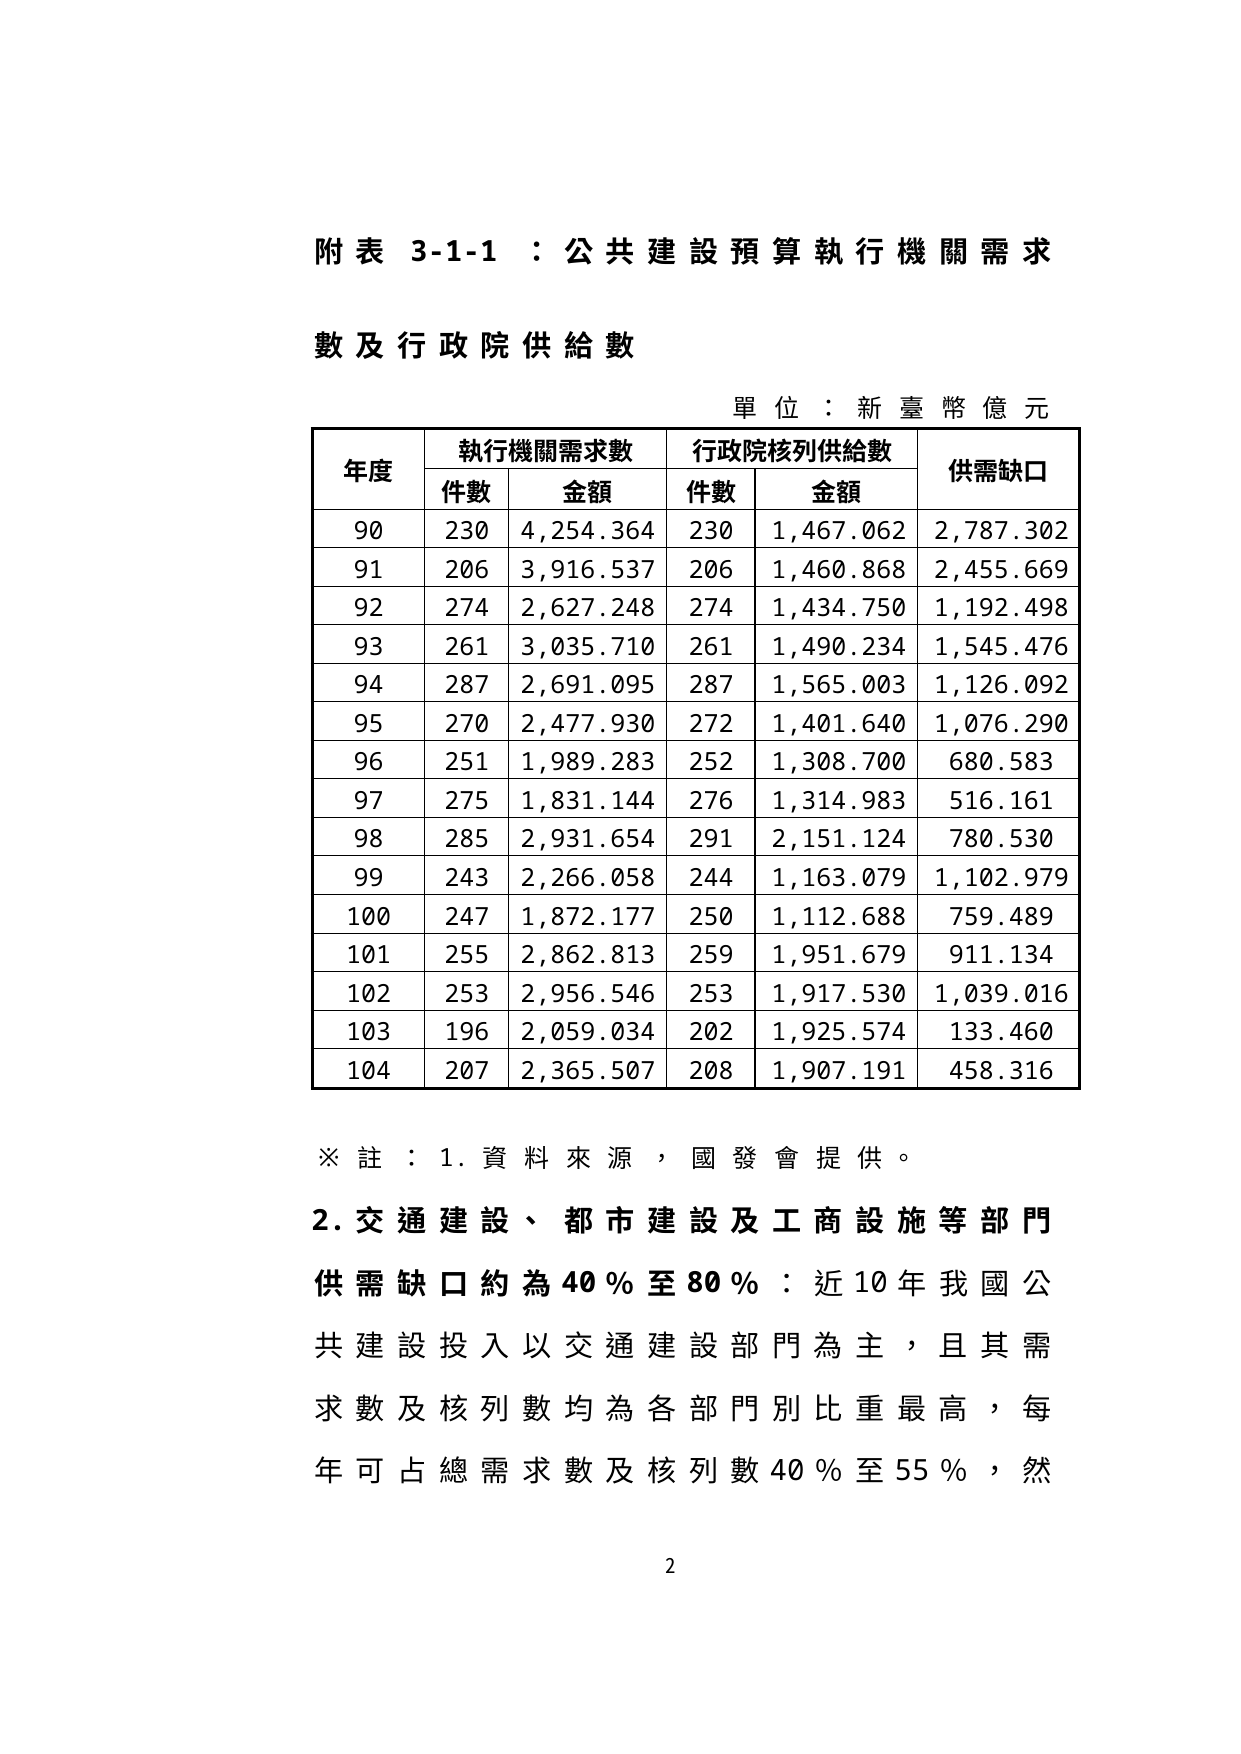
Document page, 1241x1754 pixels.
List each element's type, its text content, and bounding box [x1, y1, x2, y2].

table_cell 金額 [509, 469, 666, 508]
table_cell 102 [314, 972, 424, 1009]
table_cell 2,266.058 [509, 856, 666, 894]
table_cell 92 [314, 587, 424, 624]
table_cell 259 [667, 934, 754, 971]
table_cell 133.460 [918, 1011, 1078, 1048]
table_cell 275 [425, 779, 508, 817]
table_cell 1,126.092 [918, 664, 1078, 701]
table_cell 98 [314, 818, 424, 855]
table_cell 1,490.234 [756, 625, 917, 663]
table_cell 276 [667, 779, 754, 817]
table_cell 207 [425, 1049, 508, 1087]
table_cell 1,308.700 [756, 741, 917, 778]
table_cell 2,477.930 [509, 702, 666, 740]
table_header 行政院核列供給數 [667, 430, 917, 468]
table_cell 270 [425, 702, 508, 740]
table_cell 1,831.144 [509, 779, 666, 817]
table_cell 243 [425, 856, 508, 894]
table_cell 2,862.813 [509, 934, 666, 971]
table_cell 2,787.302 [918, 510, 1078, 547]
table_cell 272 [667, 702, 754, 740]
table_cell 101 [314, 934, 424, 971]
table_cell 206 [667, 548, 754, 586]
table_header 執行機關需求數 [425, 430, 666, 468]
table_cell 759.489 [918, 895, 1078, 932]
table_cell 1,192.498 [918, 587, 1078, 624]
table_cell 2,365.507 [509, 1049, 666, 1087]
table_cell 251 [425, 741, 508, 778]
table_cell 291 [667, 818, 754, 855]
table_cell 1,872.177 [509, 895, 666, 932]
table_cell 1,102.979 [918, 856, 1078, 894]
table_cell 2,931.654 [509, 818, 666, 855]
table_cell 287 [425, 664, 508, 701]
table_cell 4,254.364 [509, 510, 666, 547]
table_cell 1,907.191 [756, 1049, 917, 1087]
table_cell 1,545.476 [918, 625, 1078, 663]
text ※註：1.資料來源，國發會提供。 [301, 1115, 1058, 1177]
table_cell 285 [425, 818, 508, 855]
table_cell 230 [667, 510, 754, 547]
table_cell 458.316 [918, 1049, 1078, 1087]
table_cell 2,627.248 [509, 587, 666, 624]
table_cell 780.530 [918, 818, 1078, 855]
table_cell 253 [667, 972, 754, 1009]
table_cell 2,956.546 [509, 972, 666, 1009]
table_cell 261 [425, 625, 508, 663]
table_cell 1,076.290 [918, 702, 1078, 740]
table_cell 1,039.016 [918, 972, 1078, 1009]
table_cell 93 [314, 625, 424, 663]
table_header 供需缺口 [918, 430, 1078, 508]
table_cell 1,401.640 [756, 702, 917, 740]
table_cell 252 [667, 741, 754, 778]
table_cell 274 [425, 587, 508, 624]
table_cell 95 [314, 702, 424, 740]
table_cell 680.583 [918, 741, 1078, 778]
table_cell 1,163.079 [756, 856, 917, 894]
text 2.交通建設、都市建設及工商設施等部門供需缺口約為40％至80％：近10年我國公共建設投入以交通建設部門為主，且其需求數及核列數均為各部門別比重最高，每年可占總需求數及核列數40％至55％，然 [271, 1177, 1058, 1490]
table_cell 1,565.003 [756, 664, 917, 701]
table_cell 287 [667, 664, 754, 701]
table_cell 103 [314, 1011, 424, 1048]
table_cell 1,467.062 [756, 510, 917, 547]
table_cell 255 [425, 934, 508, 971]
table_cell 1,460.868 [756, 548, 917, 586]
text 單位：新臺幣億元 [183, 365, 1058, 427]
table_cell 1,951.679 [756, 934, 917, 971]
table_cell 99 [314, 856, 424, 894]
table_cell 94 [314, 664, 424, 701]
table_cell 1,434.750 [756, 587, 917, 624]
table_cell 516.161 [918, 779, 1078, 817]
table_cell 100 [314, 895, 424, 932]
table_cell 金額 [756, 469, 917, 508]
table_cell 253 [425, 972, 508, 1009]
table_cell 2,059.034 [509, 1011, 666, 1048]
table_cell 96 [314, 741, 424, 778]
table_cell 1,112.688 [756, 895, 917, 932]
table_cell 90 [314, 510, 424, 547]
table_cell 2,151.124 [756, 818, 917, 855]
table_cell 2,691.095 [509, 664, 666, 701]
table_cell 247 [425, 895, 508, 932]
table_cell 250 [667, 895, 754, 932]
table_cell 1,925.574 [756, 1011, 917, 1048]
table_cell 261 [667, 625, 754, 663]
table_cell 91 [314, 548, 424, 586]
table_cell 3,916.537 [509, 548, 666, 586]
table_cell 1,917.530 [756, 972, 917, 1009]
table_cell 1,989.283 [509, 741, 666, 778]
table_cell 202 [667, 1011, 754, 1048]
table_cell 230 [425, 510, 508, 547]
table_cell 2,455.669 [918, 548, 1078, 586]
table_cell 件數 [667, 469, 754, 508]
table_cell 911.134 [918, 934, 1078, 971]
table_cell 97 [314, 779, 424, 817]
table_cell 274 [667, 587, 754, 624]
text 附表3-1-1：公共建設預算執行機關需求數及行政院供給數 [301, 177, 1058, 365]
table_cell 件數 [425, 469, 508, 508]
table_cell 104 [314, 1049, 424, 1087]
table_cell 3,035.710 [509, 625, 666, 663]
table_cell 196 [425, 1011, 508, 1048]
table_cell 244 [667, 856, 754, 894]
table_cell 206 [425, 548, 508, 586]
table_cell 208 [667, 1049, 754, 1087]
table_cell 1,314.983 [756, 779, 917, 817]
table_header 年度 [314, 430, 424, 508]
